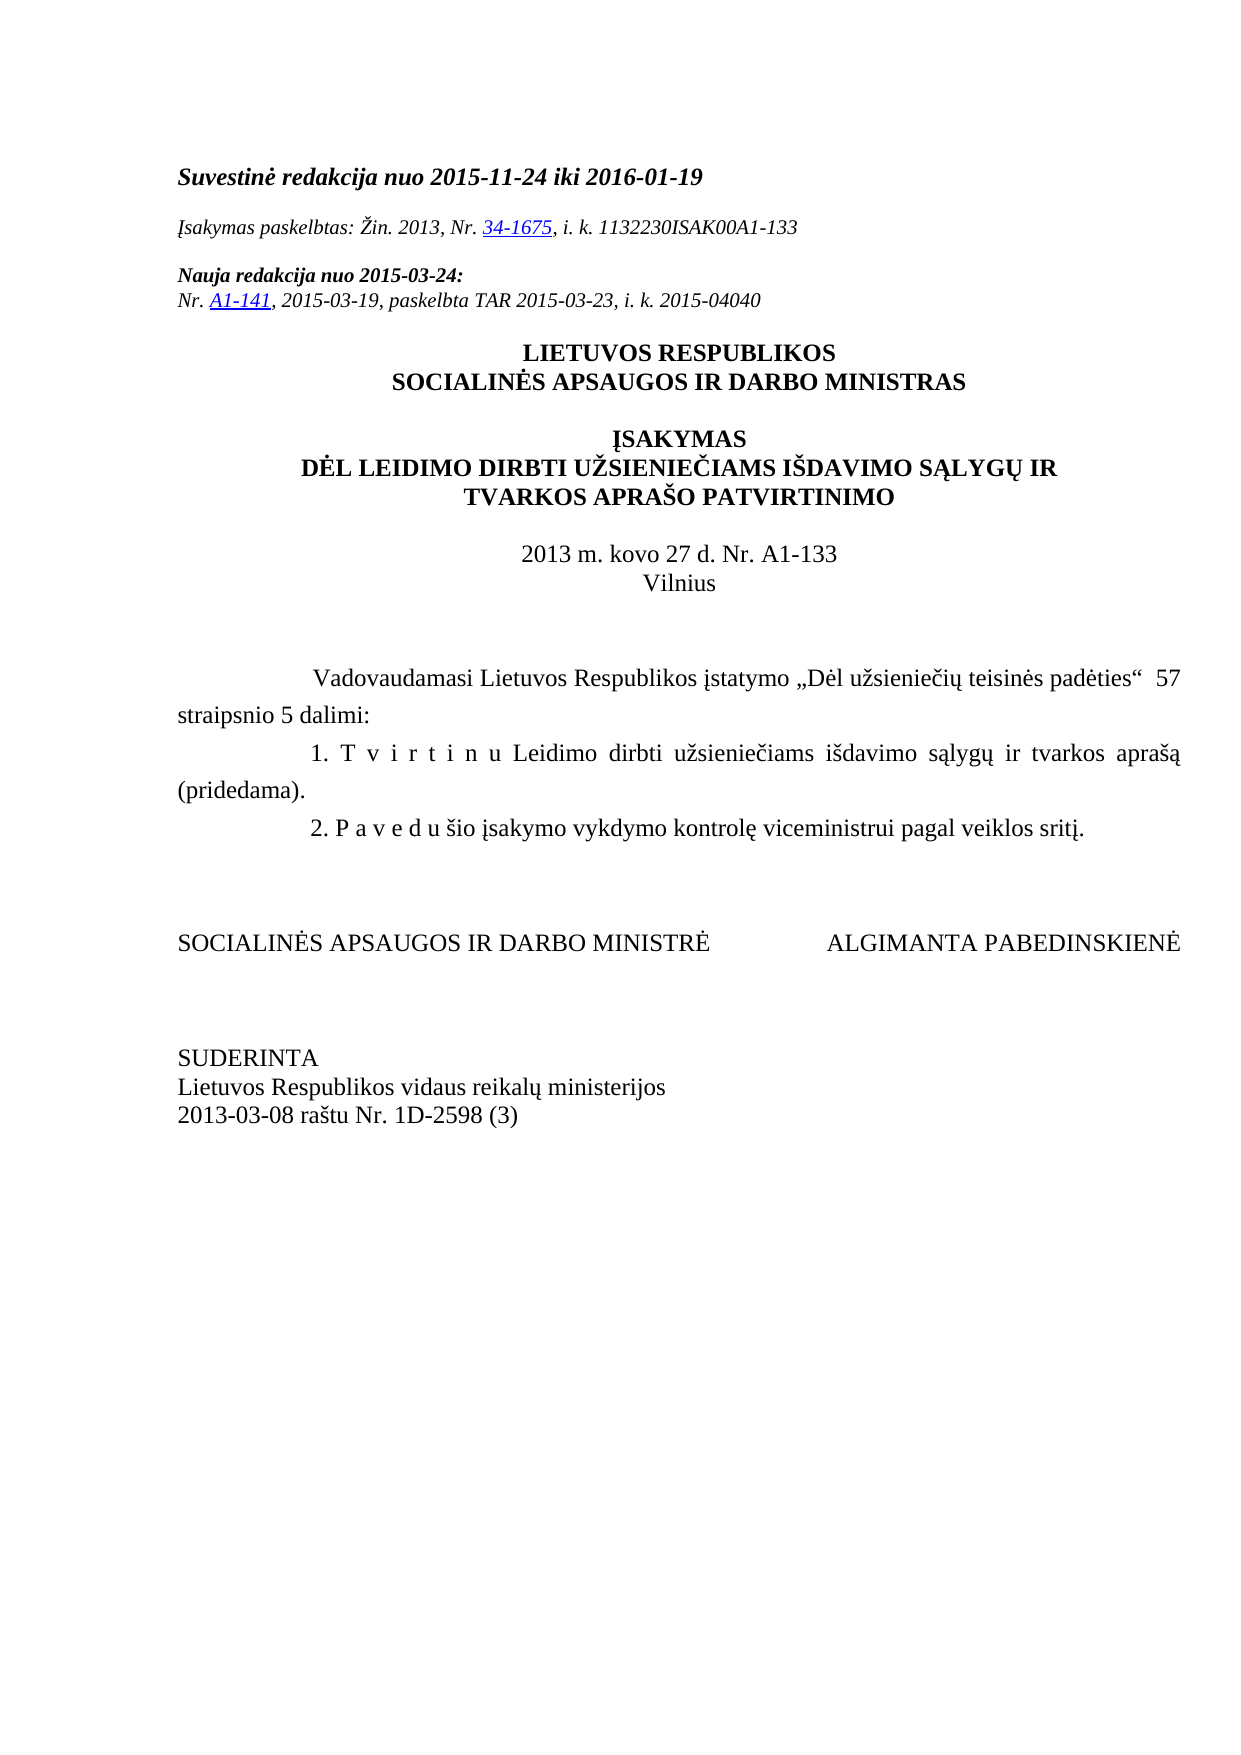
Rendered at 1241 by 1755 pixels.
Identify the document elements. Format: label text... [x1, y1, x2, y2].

text SUDERINTA [177, 1043, 1181, 1072]
text Suvestinė redakcija nuo 2015-11-24 iki 2016-01-19 [177, 162, 1181, 191]
text 1. T v i r t i n u Leidimo dirbti užsieniečiams išdavimo sąlygų ir tvarkos aprašą (pridedama). [177, 729, 1181, 804]
text Vadovaudamasi Lietuvos Respublikos įstatymo „Dėl užsieniečių teisinės padėties“ 57 straipsnio 5 dalimi: [177, 654, 1181, 729]
text LIETUVOS RESPUBLIKOS [177, 338, 1181, 367]
text Nauja redakcija nuo 2015-03-24: [177, 263, 1181, 287]
text 2013-03-08 raštu Nr. 1D-2598 (3) [177, 1100, 1181, 1129]
text Nr. A1-141, 2015-03-19, paskelbta TAR 2015-03-23, i. k. 2015-04040 [177, 287, 1181, 312]
text 2. P a v e d u šio įsakymo vykdymo kontrolę viceministrui pagal veiklos sritį. [177, 804, 1181, 842]
text Lietuvos Respublikos vidaus reikalų ministerijos [177, 1072, 1181, 1100]
text DĖL LEIDIMO DIRBTI UŽSIENIEČIAMS IŠDAVIMO SĄLYGŲ IR [177, 453, 1181, 482]
text 2013 m. kovo 27 d. Nr. A1-133 [177, 539, 1181, 568]
text ĮSAKYMAS [177, 424, 1181, 453]
text SOCIALINĖS APSAUGOS IR DARBO MINISTRAS [177, 367, 1181, 395]
text TVARKOS APRAŠO PATVIRTINIMO [177, 482, 1181, 510]
text Socialinės apsaugos ir darbo ministrė Algimanta Pabedinskienė [177, 928, 1181, 957]
text Vilnius [177, 568, 1181, 597]
text Įsakymas paskelbtas: Žin. 2013, Nr. 34-1675, i. k. 1132230ISAK00A1-133 [177, 215, 1181, 239]
